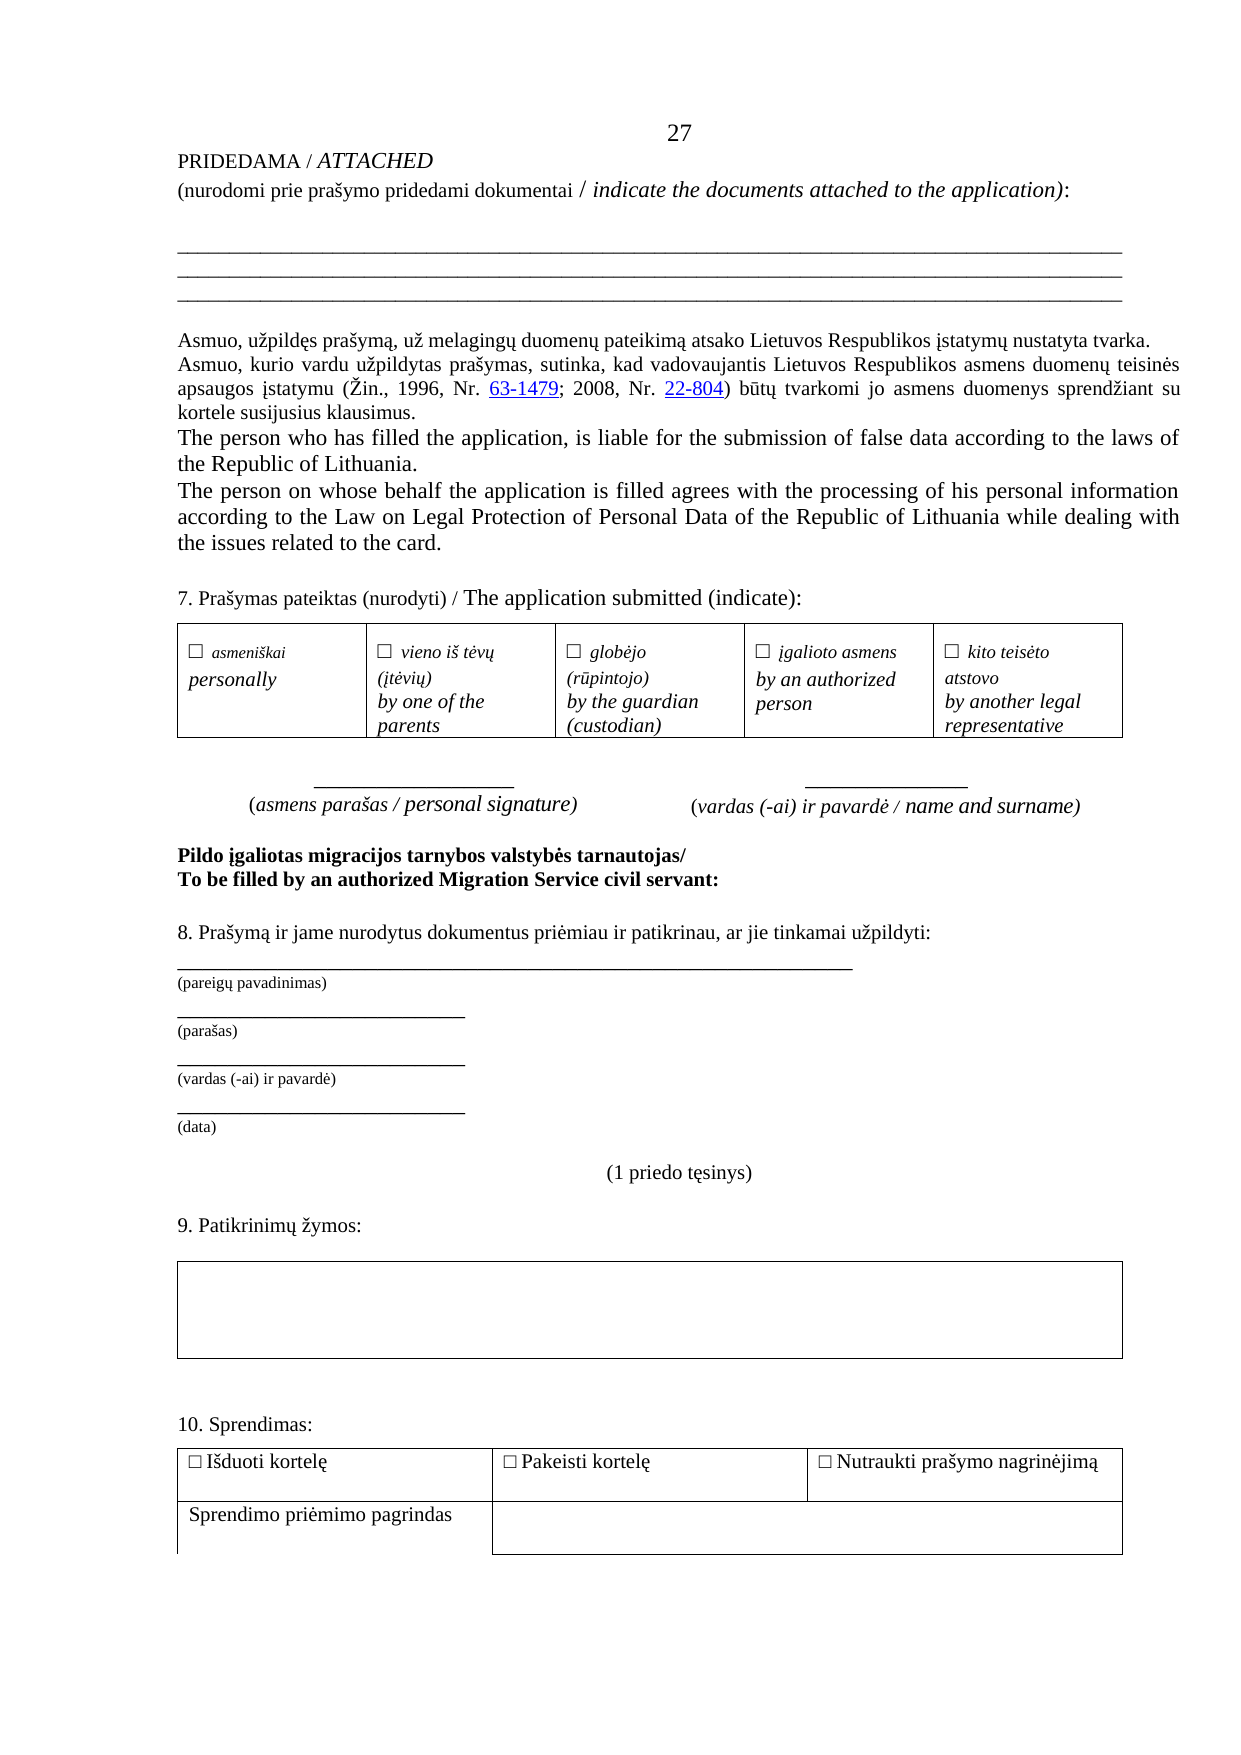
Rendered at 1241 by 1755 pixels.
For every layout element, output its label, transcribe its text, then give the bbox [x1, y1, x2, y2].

text _______________________ [177, 992, 1181, 1021]
text (parašas) [177, 1021, 1181, 1040]
text _ [177, 279, 1181, 304]
table_header □[] Nutraukti prašymo nagrinėjimą [808, 1449, 1122, 1501]
text (vardas (-ai) ir pavardė) [177, 1069, 1181, 1088]
table_header □[] kito teisėto atstovo by another legal representative [934, 624, 1122, 737]
text (pareigų pavadinimas) [177, 973, 1181, 992]
table_header [178, 1262, 1122, 1358]
text (1 priedo tęsinys) [177, 1160, 1181, 1184]
text (data) [177, 1117, 1181, 1136]
text Pildo įgaliotas migracijos tarnybos valstybės tarnautojas/ [177, 843, 1181, 867]
text _______________________ [177, 1088, 1181, 1117]
table_header □[] asmeniškai personally [178, 624, 366, 737]
table_header □[] Išduoti kortelę [178, 1449, 492, 1501]
text Asmuo, kurio vardu užpildytas prašymas, sutinka, kad vadovaujantis Lietuvos Respublikos asmens duomenų teisinės apsaugos įstatymu (Žin., 1996, Nr. 63-1479; 2008, Nr. 22-804) būtų tvarkomi jo asmens duomenys sprendžiant su kortele susijusius klausimus. [177, 352, 1181, 424]
table_cell [493, 1502, 1122, 1554]
text 10. Sprendimas: [177, 1412, 1181, 1436]
text PRIDEDAMA / ATTACHED [177, 148, 1181, 174]
text 9. Patikrinimų žymos: [177, 1213, 1181, 1237]
text _ [177, 231, 1181, 256]
table_header □[] globėjo (rūpintojo) by the guardian (custodian) [556, 624, 744, 737]
text _______________________ [177, 1040, 1181, 1069]
table_header _____________ (vardas (-ai) ir pavardė / name and surname) [651, 762, 1122, 819]
text 8. Prašymą ir jame nurodytus dokumentus priėmiau ir patikrinau, ar jie tinkamai užpildyti: [177, 920, 1181, 944]
text The person who has filled the application, is liable for the submission of false data according to the laws of the Republic of Lithuania. [177, 424, 1181, 477]
table_header □[] Pakeisti kortelę [493, 1449, 807, 1501]
table_header □[] įgalioto asmens by an authorized person [745, 624, 933, 737]
text Asmuo, užpildęs prašymą, už melagingų duomenų pateikimą atsako Lietuvos Respublikos įstatymų nustatyta tvarka. [177, 328, 1181, 352]
text The person on whose behalf the application is filled agrees with the processing of his personal information according to the Law on Legal Protection of Personal Data of the Republic of Lithuania while dealing with the issues related to the card. [177, 477, 1181, 556]
text ______________________________________________________ [177, 944, 1181, 973]
text _ [177, 256, 1181, 279]
text (nurodomi prie prašymo pridedami dokumentai / indicate the documents attached to the application): [177, 174, 1181, 203]
table_header ________________ (asmens parašas / personal signature) [177, 762, 651, 819]
text 7. Prašymas pateiktas (nurodyti) / The application submitted (indicate): [177, 584, 1181, 611]
text To be filled by an authorized Migration Service civil servant: [177, 867, 1181, 891]
table_cell Sprendimo priėmimo pagrindas [178, 1502, 492, 1554]
table_header □[] vieno iš tėvų (įtėvių) by one of the parents [367, 624, 555, 737]
